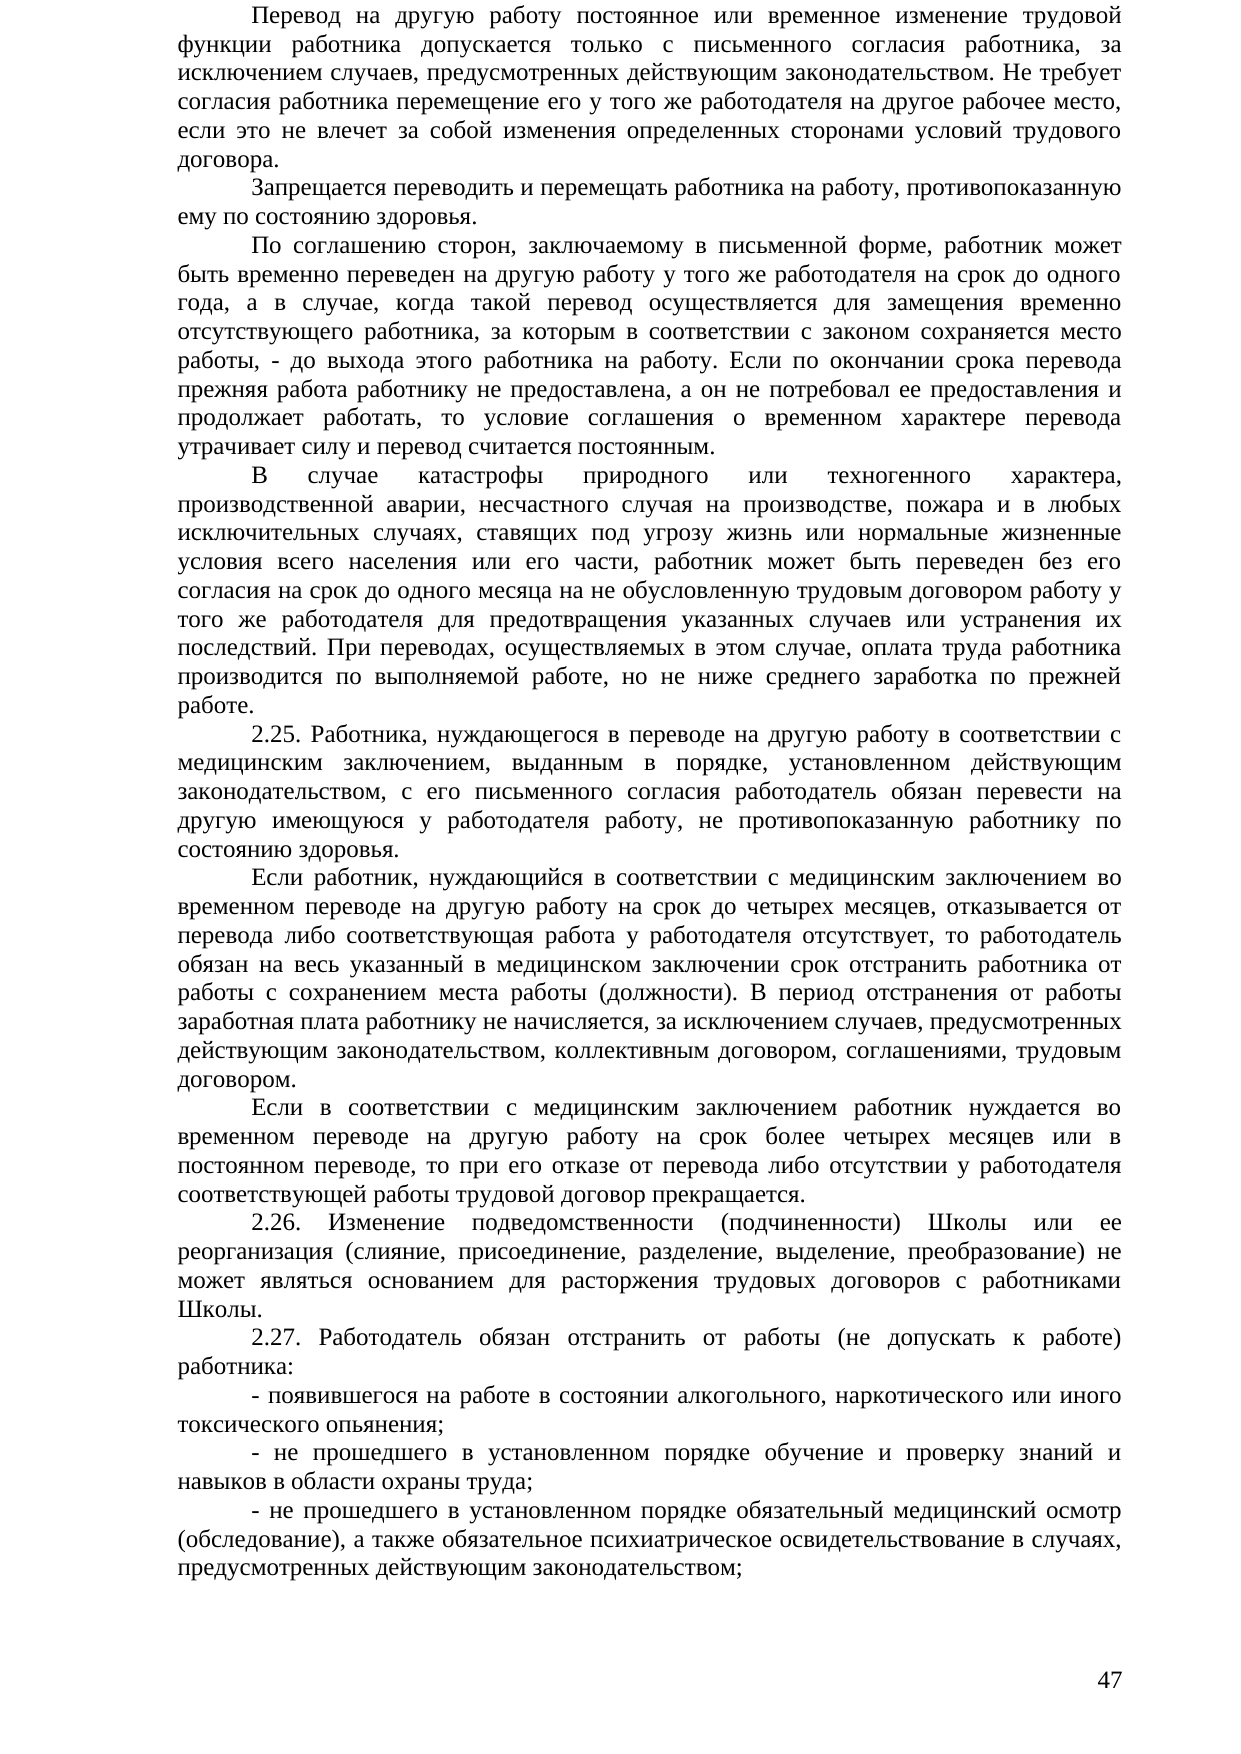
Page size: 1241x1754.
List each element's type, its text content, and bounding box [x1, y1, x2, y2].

text Если работник, нуждающийся в соответствии с медицинским заключением во временном переводе на другую работу на срок до четырех месяцев, отказывается от перевода либо соответствующая работа у работодателя отсутствует, то работодатель обязан на весь указанный в медицинском заключении срок отстранить работника от работы с сохранением места работы (должности). В период отстранения от работы заработная плата работнику не начисляется, за исключением случаев, предусмотренных действующим законодательством, коллективным договором, соглашениями, трудовым договором. [177, 862, 1122, 1092]
text 2.27. Работодатель обязан отстранить от работы (не допускать к работе) работника: [177, 1322, 1122, 1380]
text Если в соответствии с медицинским заключением работник нуждается во временном переводе на другую работу на срок более четырех месяцев или в постоянном переводе, то при его отказе от перевода либо отсутствии у работодателя соответствующей работы трудовой договор прекращается. [177, 1092, 1122, 1207]
text По соглашению сторон, заключаемому в письменной форме, работник может быть временно переведен на другую работу у того же работодателя на срок до одного года, а в случае, когда такой перевод осуществляется для замещения временно отсутствующего работника, за которым в соответствии с законом сохраняется место работы, - до выхода этого работника на работу. Если по окончании срока перевода прежняя работа работнику не предоставлена, а он не потребовал ее предоставления и продолжает работать, то условие соглашения о временном характере перевода утрачивает силу и перевод считается постоянным. [177, 230, 1122, 460]
text - не прошедшего в установленном порядке обучение и проверку знаний и навыков в области охраны труда; [177, 1437, 1122, 1495]
text Перевод на другую работу постоянное или временное изменение трудовой функции работника допускается только с письменного согласия работника, за исключением случаев, предусмотренных действующим законодательством. Не требует согласия работника перемещение его у того же работодателя на другое рабочее место, если это не влечет за собой изменения определенных сторонами условий трудового договора. [177, 0, 1122, 172]
text В случае катастрофы природного или техногенного характера, производственной аварии, несчастного случая на производстве, пожара и в любых исключительных случаях, ставящих под угрозу жизнь или нормальные жизненные условия всего населения или его части, работник может быть переведен без его согласия на срок до одного месяца на не обусловленную трудовым договором работу у того же работодателя для предотвращения указанных случаев или устранения их последствий. При переводах, осуществляемых в этом случае, оплата труда работника производится по выполняемой работе, но не ниже среднего заработка по прежней работе. [177, 460, 1122, 719]
text 2.26. Изменение подведомственности (подчиненности) Школы или ее реорганизация (слияние, присоединение, разделение, выделение, преобразование) не может являться основанием для расторжения трудовых договоров с работниками Школы. [177, 1207, 1122, 1322]
text - появившегося на работе в состоянии алкогольного, наркотического или иного токсического опьянения; [177, 1380, 1122, 1437]
text - не прошедшего в установленном порядке обязательный медицинский осмотр (обследование), а также обязательное психиатрическое освидетельствование в случаях, предусмотренных действующим законодательством; [177, 1495, 1122, 1581]
text 2.25. Работника, нуждающегося в переводе на другую работу в соответствии с медицинским заключением, выданным в порядке, установленном действующим законодательством, с его письменного согласия работодатель обязан перевести на другую имеющуюся у работодателя работу, не противопоказанную работнику по состоянию здоровья. [177, 719, 1122, 862]
text Запрещается переводить и перемещать работника на работу, противопоказанную ему по состоянию здоровья. [177, 172, 1122, 230]
